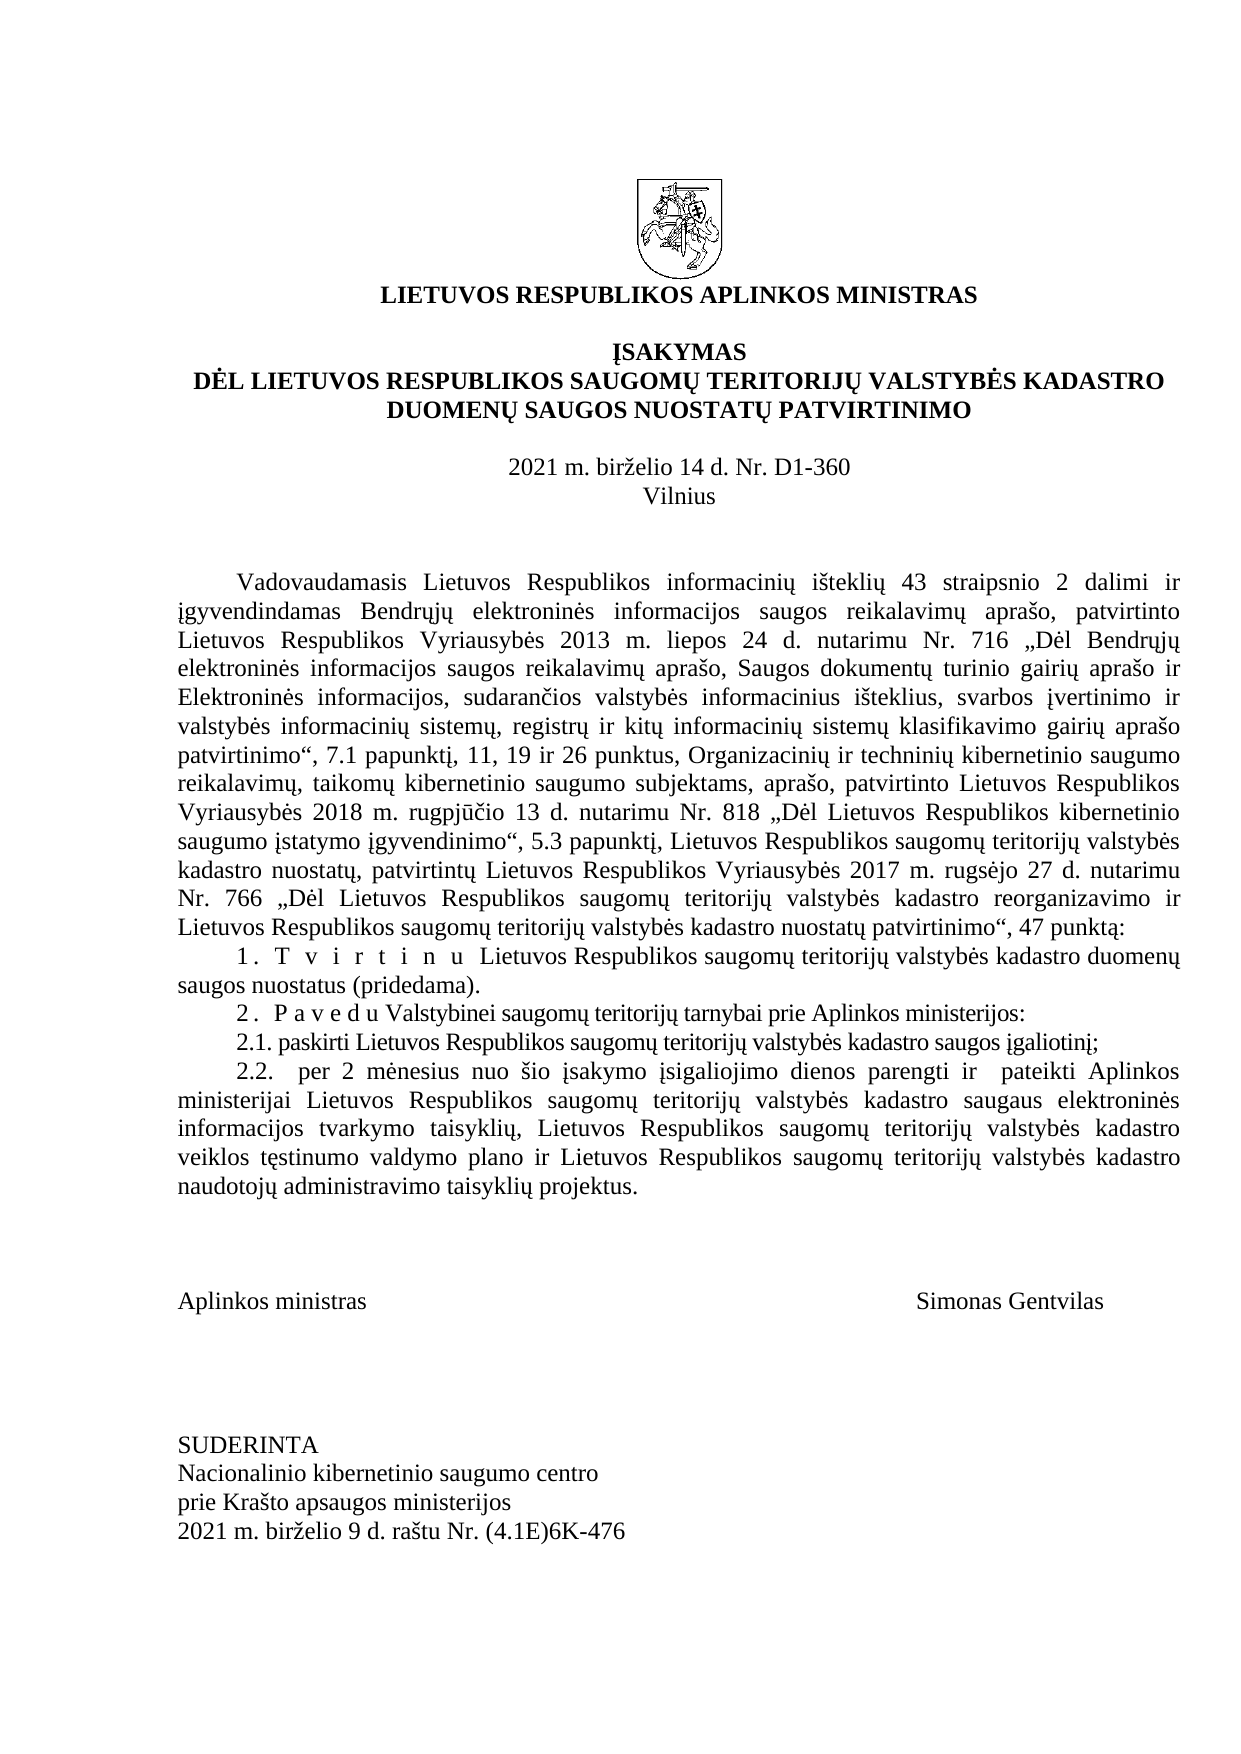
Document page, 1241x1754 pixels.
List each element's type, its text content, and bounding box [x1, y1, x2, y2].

text ĮSAKYMAS [177, 337, 1181, 366]
text 2.1. paskirti Lietuvos Respublikos saugomų teritorijų valstybės kadastro saugos įgaliotinį; [177, 1027, 1181, 1056]
text LIETUVOS RESPUBLIKOS APLINKOS MINISTRAS [177, 280, 1181, 337]
text DĖL LIETUVOS RESPUBLIKOS SAUGOMŲ TERITORIJŲ VALSTYBĖS KADASTRO DUOMENŲ SAUGOS NUOSTATŲ PATVIRTINIMO [177, 366, 1181, 423]
text 2. P a v e d u Valstybinei saugomų teritorijų tarnybai prie Aplinkos ministerijos: [177, 998, 1181, 1027]
text Aplinkos ministras Simonas Gentvilas [177, 1286, 1181, 1315]
text 2.2. per 2 mėnesius nuo šio įsakymo įsigaliojimo dienos parengti ir pateikti Aplinkos ministerijai Lietuvos Respublikos saugomų teritorijų valstybės kadastro saugaus elektroninės informacijos tvarkymo taisyklių, Lietuvos Respublikos saugomų teritorijų valstybės kadastro veiklos tęstinumo valdymo plano ir Lietuvos Respublikos saugomų teritorijų valstybės kadastro naudotojų administravimo taisyklių projektus. [177, 1056, 1181, 1200]
text prie Krašto apsaugos ministerijos [177, 1487, 1181, 1516]
text 1. T v i r t i n u Lietuvos Respublikos saugomų teritorijų valstybės kadastro duomenų saugos nuostatus (pridedama). [177, 941, 1181, 998]
text Nacionalinio kibernetinio saugumo centro [177, 1458, 1181, 1487]
text SUDERINTA [177, 1430, 1181, 1458]
text 2021 m. birželio 14 d. Nr. D1-360 [177, 452, 1181, 481]
text Vadovaudamasis Lietuvos Respublikos informacinių išteklių 43 straipsnio 2 dalimi ir įgyvendindamas Bendrųjų elektroninės informacijos saugos reikalavimų aprašo, patvirtinto Lietuvos Respublikos Vyriausybės 2013 m. liepos 24 d. nutarimu Nr. 716 „Dėl Bendrųjų elektroninės informacijos saugos reikalavimų aprašo, Saugos dokumentų turinio gairių aprašo ir Elektroninės informacijos, sudarančios valstybės informacinius išteklius, svarbos įvertinimo ir valstybės informacinių sistemų, registrų ir kitų informacinių sistemų klasifikavimo gairių aprašo patvirtinimo“, 7.1 papunktį, 11, 19 ir 26 punktus, Organizacinių ir techninių kibernetinio saugumo reikalavimų, taikomų kibernetinio saugumo subjektams, aprašo, patvirtinto Lietuvos Respublikos Vyriausybės 2018 m. rugpjūčio 13 d. nutarimu Nr. 818 „Dėl Lietuvos Respublikos kibernetinio saugumo įstatymo įgyvendinimo“, 5.3 papunktį, Lietuvos Respublikos saugomų teritorijų valstybės kadastro nuostatų, patvirtintų Lietuvos Respublikos Vyriausybės 2017 m. rugsėjo 27 d. nutarimu Nr. 766 „Dėl Lietuvos Respublikos saugomų teritorijų valstybės kadastro reorganizavimo ir Lietuvos Respublikos saugomų teritorijų valstybės kadastro nuostatų patvirtinimo“, 47 punktą: [177, 567, 1181, 941]
text 2021 m. birželio 9 d. raštu Nr. (4.1E)6K-476 [177, 1516, 1181, 1545]
text Vilnius [177, 481, 1181, 538]
